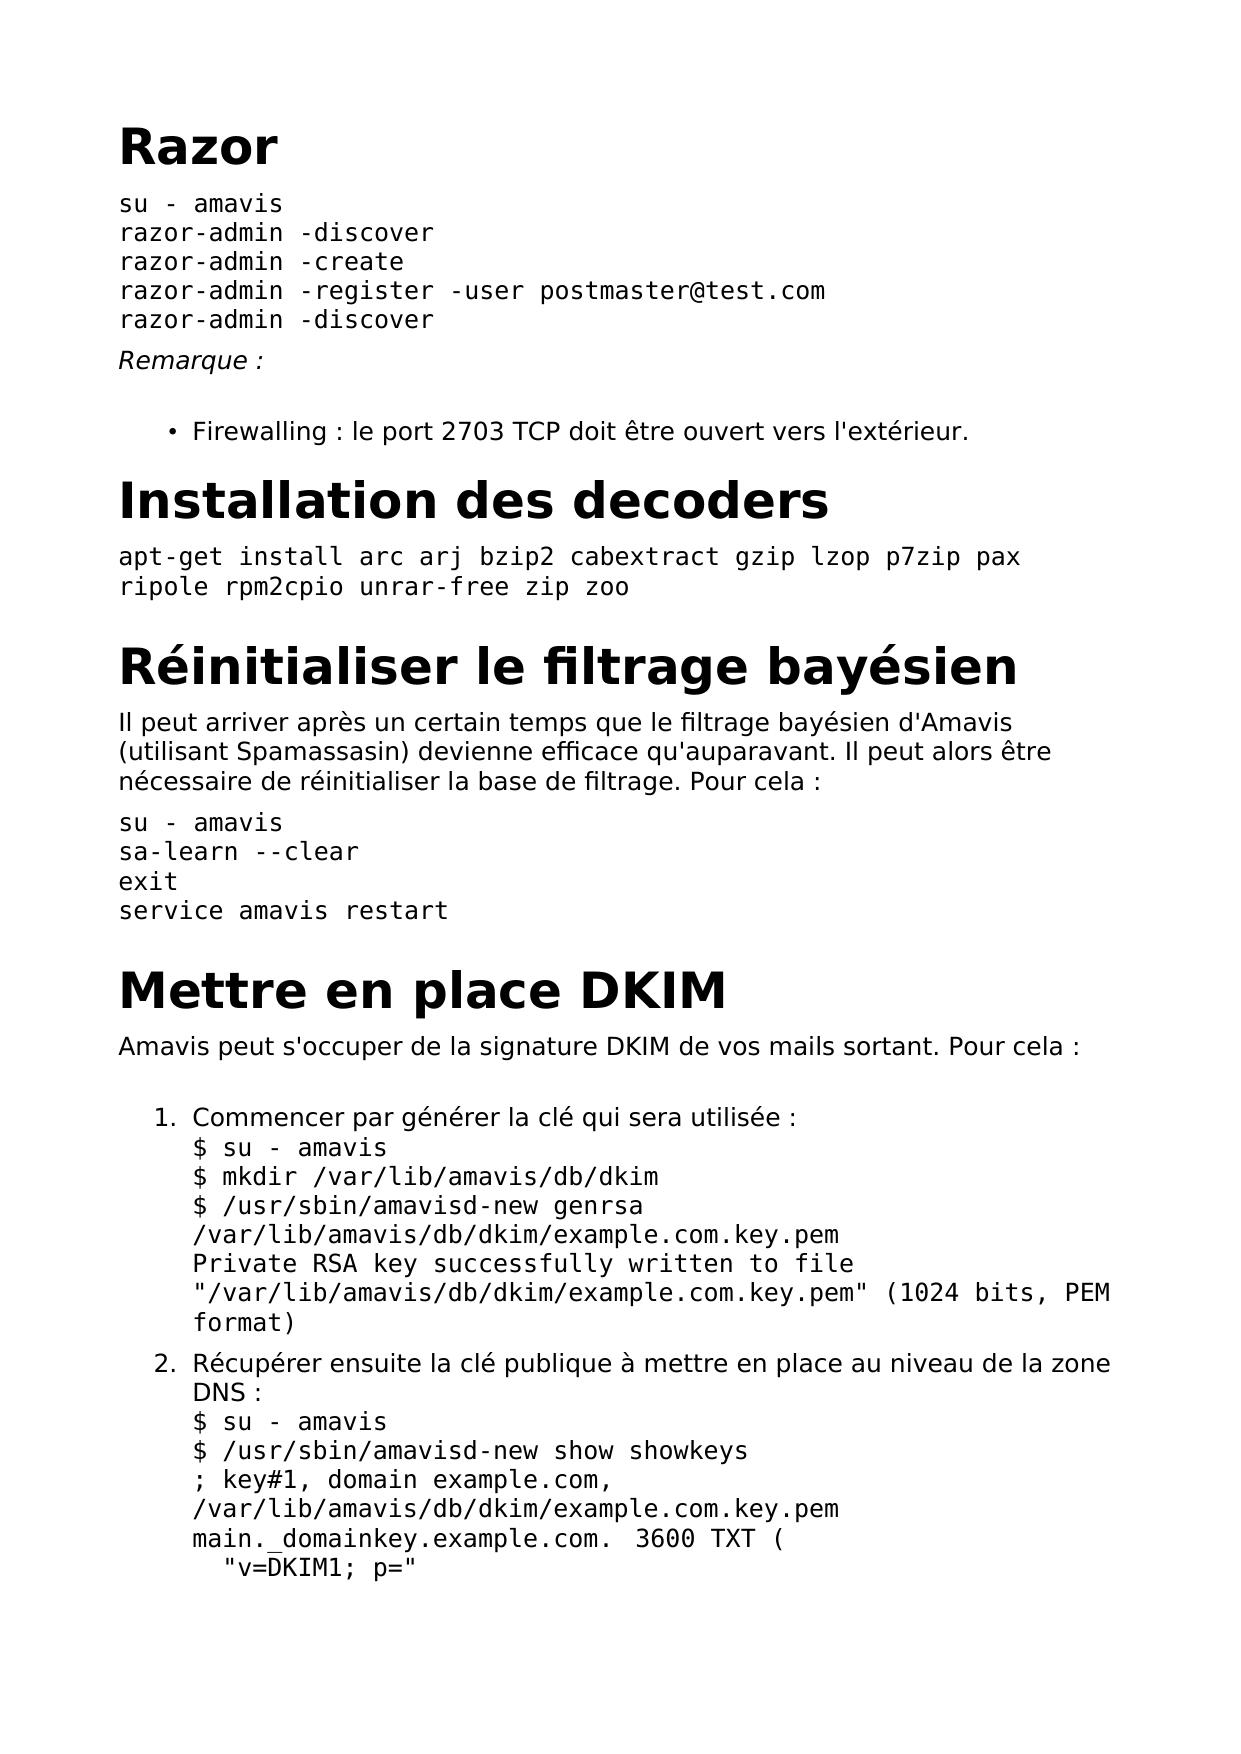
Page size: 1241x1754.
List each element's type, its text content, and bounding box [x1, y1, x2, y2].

list Firewalling : le port 2703 TCP doit être ouvert vers l'extérieur. [177, 418, 1122, 447]
subtitle Mettre en place DKIM [118, 962, 1122, 1020]
list Commencer par générer la clé qui sera utilisée : [177, 1104, 1122, 1133]
text Il peut arriver après un certain temps que le filtrage bayésien d'Amavis (utilisant Spamassasin) devienne efficace qu'auparavant. Il peut alors être nécessaire de réinitialiser la base de filtrage. Pour cela : [118, 708, 1122, 796]
subtitle Réinitialiser le filtrage bayésien [118, 638, 1122, 696]
list $ su - amavis $ mkdir /var/lib/amavis/db/dkim $ /usr/sbin/amavisd-new genrsa /var/lib/amavis/db/dkim/example.com.key.pem Private RSA key successfully written to file "/var/lib/amavis/db/dkim/example.com.key.pem" (1024 bits, PEM format) [177, 1133, 1122, 1337]
list Récupérer ensuite la clé publique à mettre en place au niveau de la zone DNS : [177, 1349, 1122, 1407]
text apt-get install arc arj bzip2 cabextract gzip lzop p7zip pax ripole rpm2cpio unrar-free zip zoo [118, 542, 1122, 601]
text su - amavis sa-learn --clear exit service amavis restart [118, 808, 1122, 925]
list $ su - amavis $ /usr/sbin/amavisd-new show showkeys ; key#1, domain example.com, /var/lib/amavis/db/dkim/example.com.key.pem main._domainkey.example.com. 3600 TXT ( "v=DKIM1; p=" [177, 1407, 1122, 1611]
text su - amavis razor-admin -discover razor-admin -create razor-admin -register -user postmaster@test.com razor-admin -discover [118, 189, 1122, 335]
text Amavis peut s'occuper de la signature DKIM de vos mails sortant. Pour cela : [118, 1032, 1122, 1062]
subtitle Razor [118, 118, 1122, 176]
subtitle Installation des decoders [118, 472, 1122, 530]
text Remarque : [118, 346, 1122, 376]
